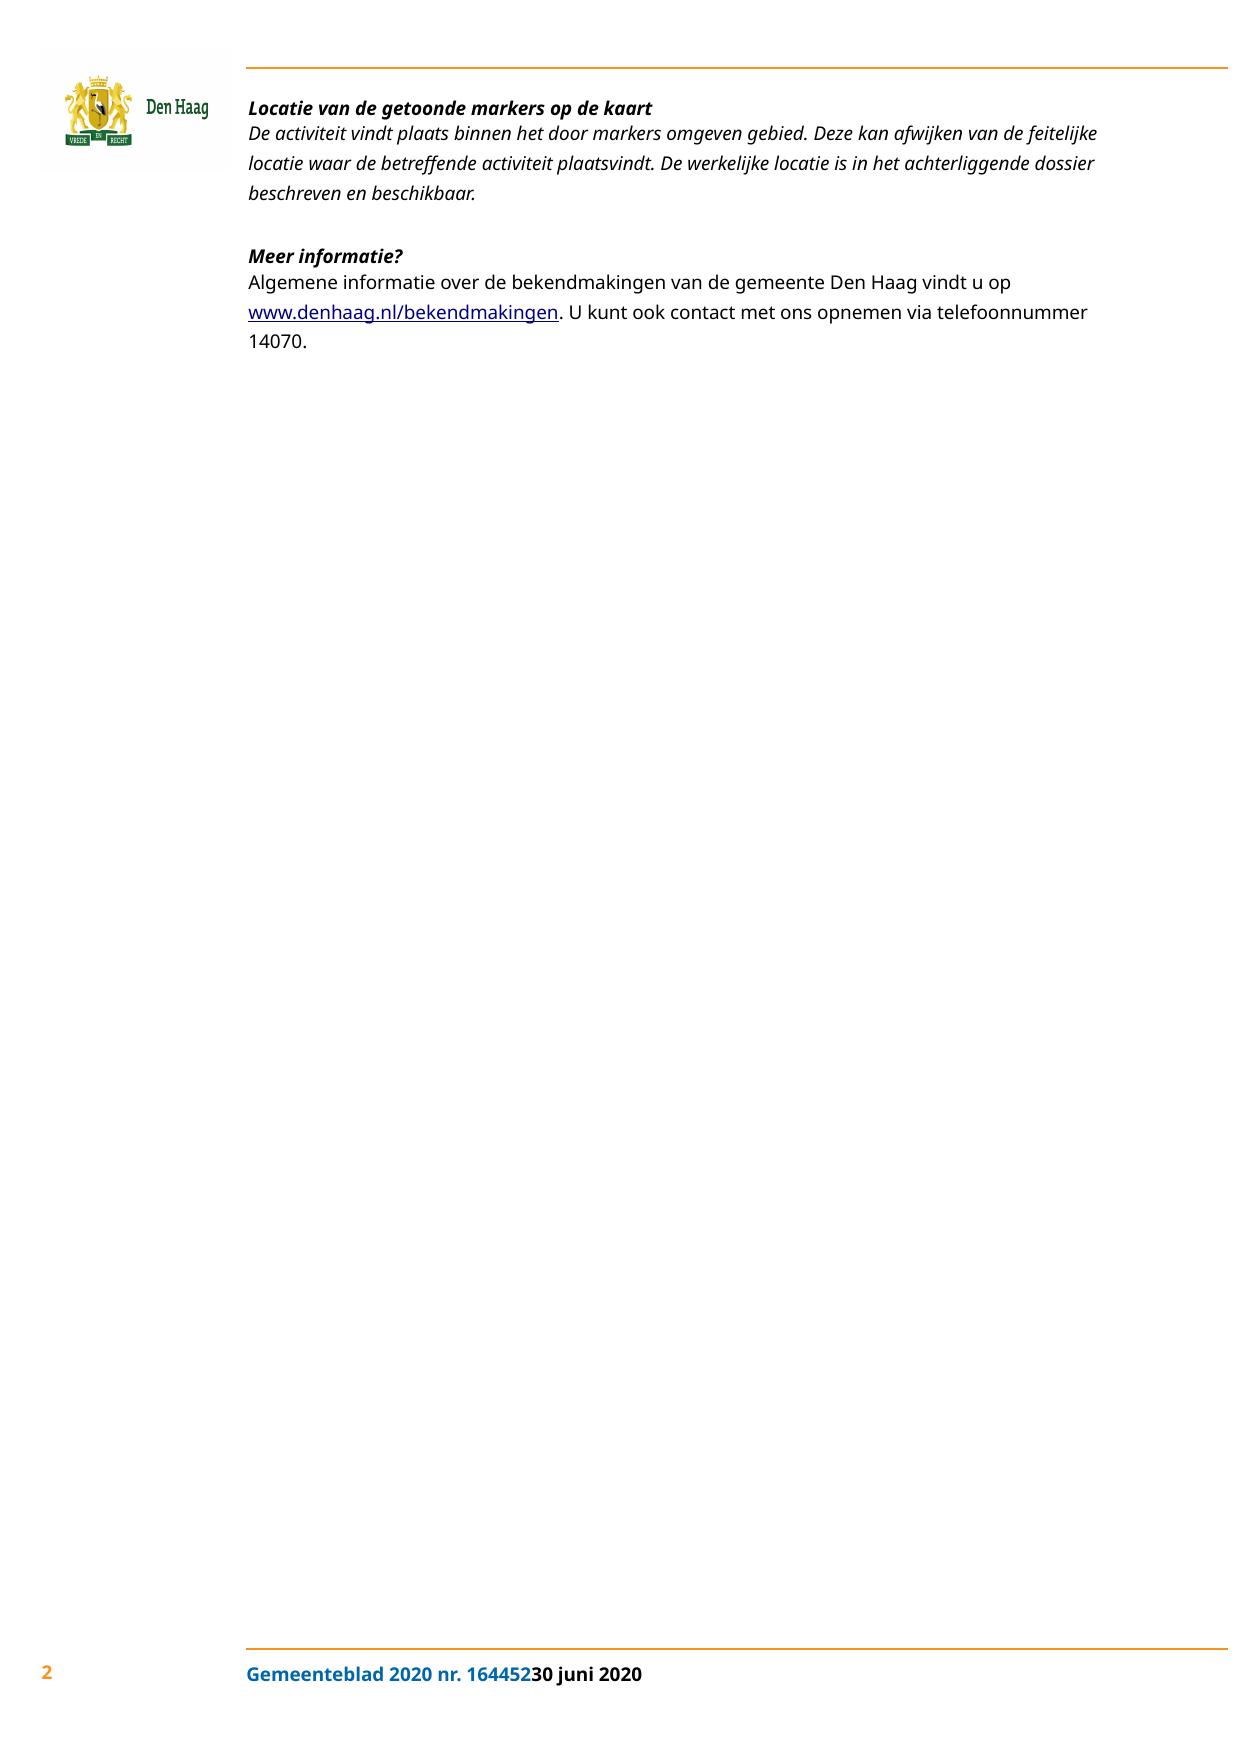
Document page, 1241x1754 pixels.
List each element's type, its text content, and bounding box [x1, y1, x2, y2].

text Meer informatie? [248, 244, 1152, 269]
text Algemene informatie over de bekendmakingen van de gemeente Den Haag vindt u op www.denhaag.nl/bekendmakingen. U kunt ook contact met ons opnemen via telefoonnummer 14070. [248, 269, 1152, 354]
text De activiteit vindt plaats binnen het door markers omgeven gebied. Deze kan afwijken van de feitelijke locatie waar de betreffende activiteit plaatsvindt. De werkelijke locatie is in het achterliggende dossier beschreven en beschikbaar. [248, 121, 1152, 205]
picture [41, 47, 231, 172]
text Locatie van de getoonde markers op de kaart [248, 95, 1152, 121]
